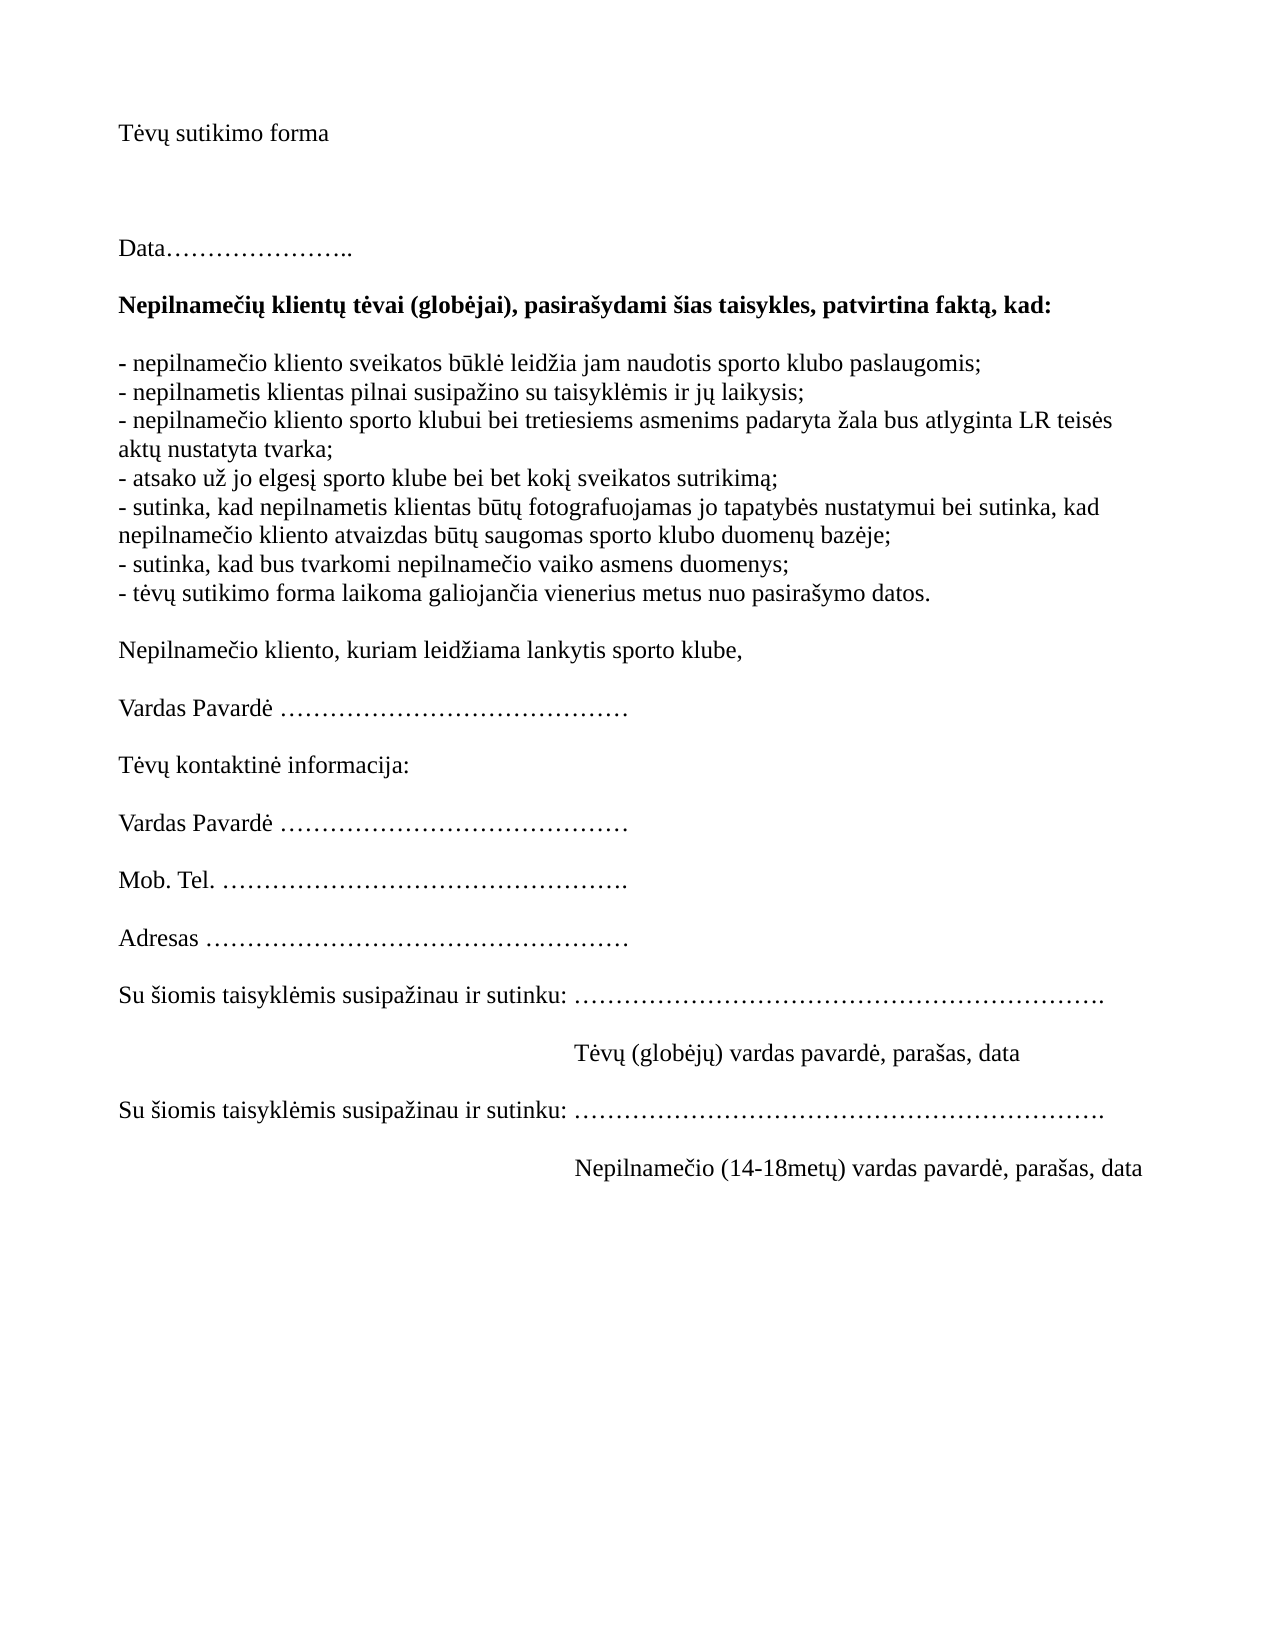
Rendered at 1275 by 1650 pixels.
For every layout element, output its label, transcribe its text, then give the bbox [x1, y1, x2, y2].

text Tėvų sutikimo forma [118, 118, 1157, 147]
text - nepilnamečio kliento sveikatos būklė leidžia jam naudotis sporto klubo paslaugomis; [118, 348, 1157, 377]
text Adresas …………………………………………… [118, 923, 1157, 952]
text Nepilnamečių klientų tėvai (globėjai), pasirašydami šias taisykles, patvirtina faktą, kad: [118, 291, 1157, 319]
text - atsako už jo elgesį sporto klube bei bet kokį sveikatos sutrikimą; [118, 463, 1157, 492]
text Nepilnamečio (14-18metų) vardas pavardė, parašas, data [118, 1153, 1157, 1182]
text - nepilnamečio kliento sporto klubui bei tretiesiems asmenims padaryta žala bus atlyginta LR teisės aktų nustatyta tvarka; [118, 406, 1157, 463]
text - tėvų sutikimo forma laikoma galiojančia vienerius metus nuo pasirašymo datos. [118, 578, 1157, 607]
text - sutinka, kad nepilnametis klientas būtų fotografuojamas jo tapatybės nustatymui bei sutinka, kad nepilnamečio kliento atvaizdas būtų saugomas sporto klubo duomenų bazėje; [118, 492, 1157, 549]
text - sutinka, kad bus tvarkomi nepilnamečio vaiko asmens duomenys; [118, 549, 1157, 578]
text Data………………….. [118, 233, 1157, 262]
text Mob. Tel. …………………………………………. [118, 866, 1157, 894]
text Su šiomis taisyklėmis susipažinau ir sutinku: ………………………………………………………. [118, 981, 1157, 1009]
text Tėvų (globėjų) vardas pavardė, parašas, data [118, 1038, 1157, 1067]
text Vardas Pavardė …………………………………… [118, 808, 1157, 837]
text Tėvų kontaktinė informacija: [118, 751, 1157, 779]
text Vardas Pavardė …………………………………… [118, 693, 1157, 722]
text Nepilnamečio kliento, kuriam leidžiama lankytis sporto klube, [118, 636, 1157, 664]
text - nepilnametis klientas pilnai susipažino su taisyklėmis ir jų laikysis; [118, 377, 1157, 406]
text Su šiomis taisyklėmis susipažinau ir sutinku: ………………………………………………………. [118, 1096, 1157, 1124]
